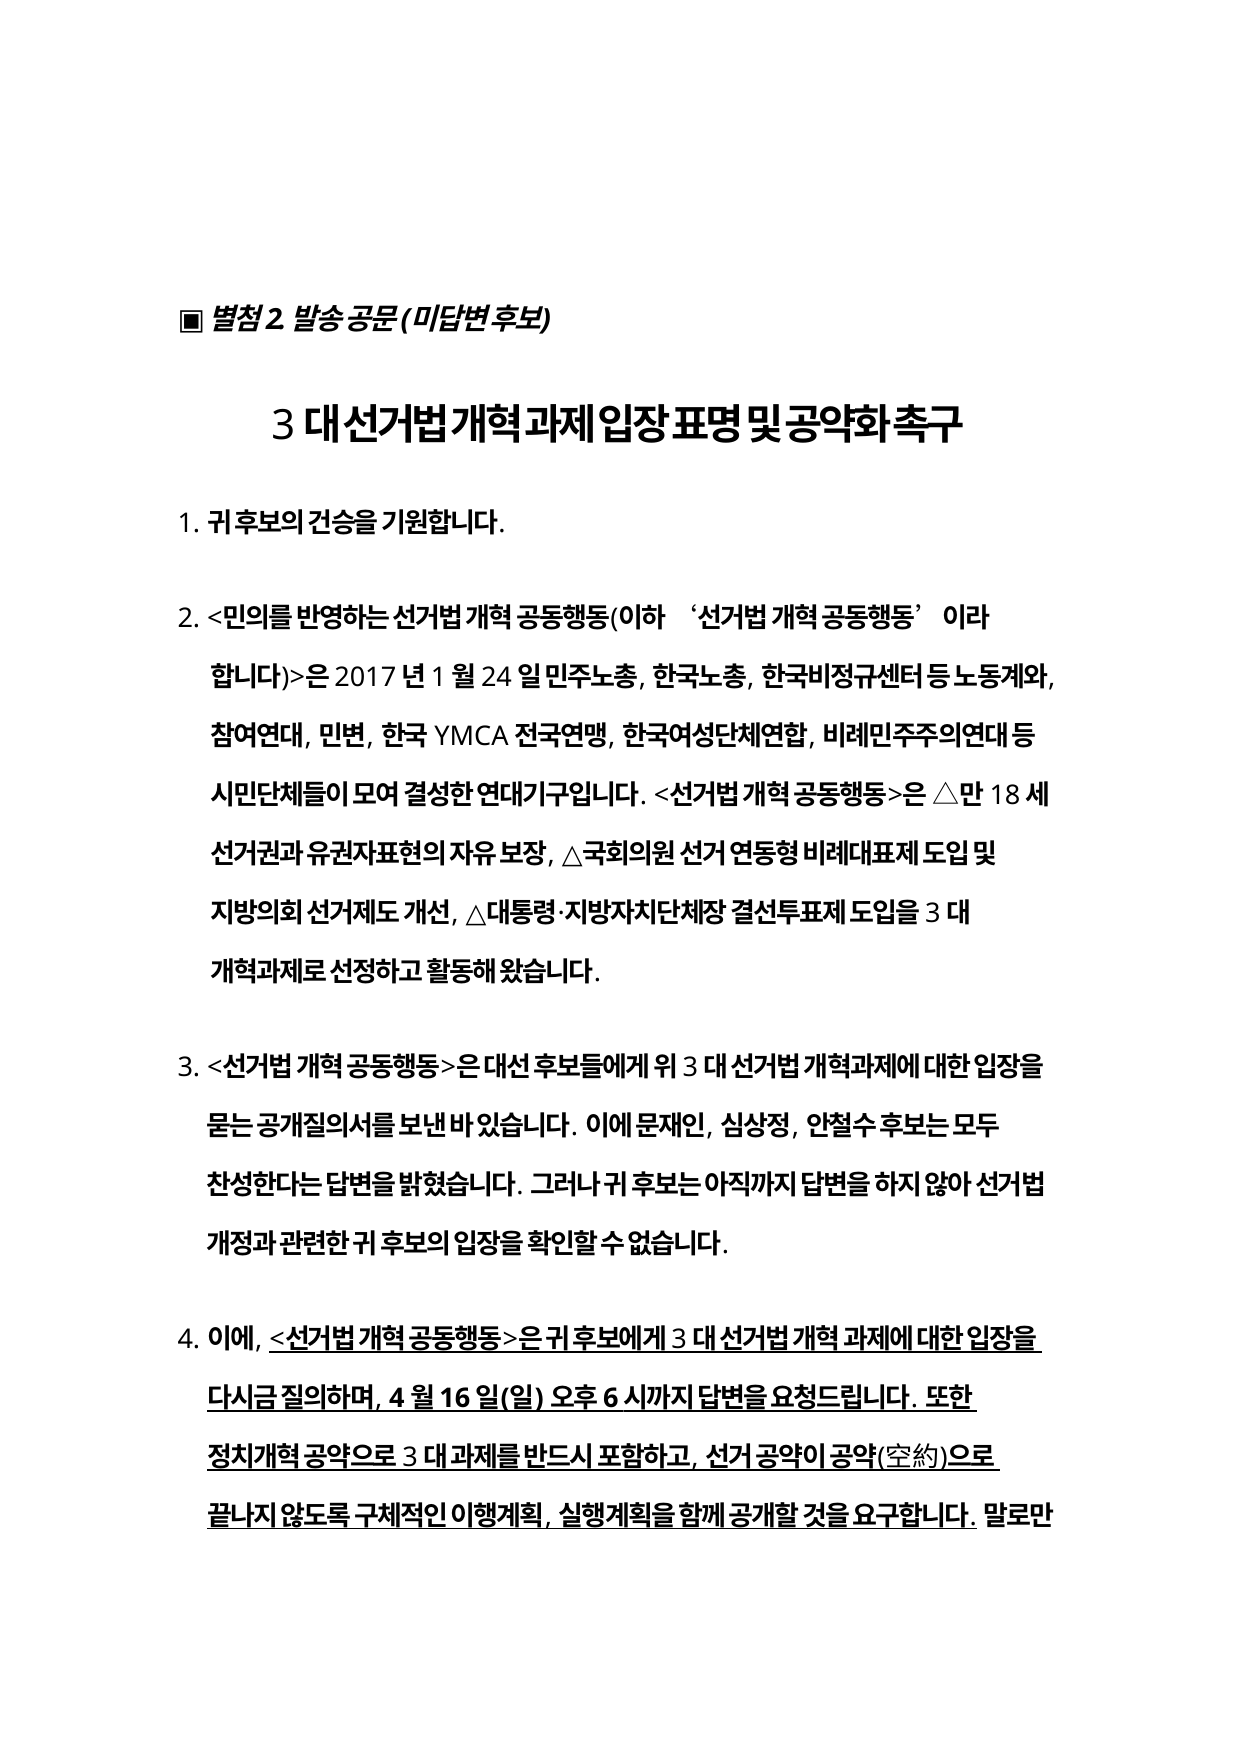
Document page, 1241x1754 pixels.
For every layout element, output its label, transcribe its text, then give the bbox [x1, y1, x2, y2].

text 4. 이에, <선거법 개혁 공동행동>은 귀 후보에게 3대 선거법 개혁 과제에 대한 입장을 다시금 질의하며, 4월 16일(일) 오후 6시까지 답변을 요청드립니다. 또한 정치개혁 공약으로 3대 과제를 반드시 포함하고, 선거 공약이 공약(空約)으로 끝나지 않도록 구체적인 이행계획, 실행계획을 함께 공개할 것을 요구합니다. 말로만 [177, 1317, 1063, 1533]
text 3대 선거법 개혁 과제 입장 표명 및 공약화 촉구 [177, 391, 1063, 452]
text 2. <민의를 반영하는 선거법 개혁 공동행동(이하 ‘선거법 개혁 공동행동’이라 합니다)>은 2017년 1월 24일 민주노총, 한국노총, 한국비정규센터 등 노동계와, 참여연대, 민변, 한국YMCA전국연맹, 한국여성단체연합, 비례민주주의연대 등 시민단체들이 모여 결성한 연대기구입니다. <선거법 개혁 공동행동>은 △만18세 선거권과 유권자표현의 자유 보장, △국회의원 선거 연동형 비례대표제 도입 및 지방의회 선거제도 개선, △대통령·지방자치단체장 결선투표제 도입을 3대 개혁과제로 선정하고 활동해 왔습니다. [177, 596, 1063, 989]
text ▣ 별첨2. 발송 공문 (미답변 후보) [177, 295, 1063, 338]
text 1. 귀 후보의 건승을 기원합니다. [177, 501, 1063, 540]
text 3. <선거법 개혁 공동행동>은 대선 후보들에게 위 3대 선거법 개혁과제에 대한 입장을 묻는 공개질의서를 보낸 바 있습니다. 이에 문재인, 심상정, 안철수 후보는 모두 찬성한다는 답변을 밝혔습니다. 그러나 귀 후보는 아직까지 답변을 하지 않아 선거법 개정과 관련한 귀 후보의 입장을 확인할 수 없습니다. [177, 1045, 1063, 1261]
